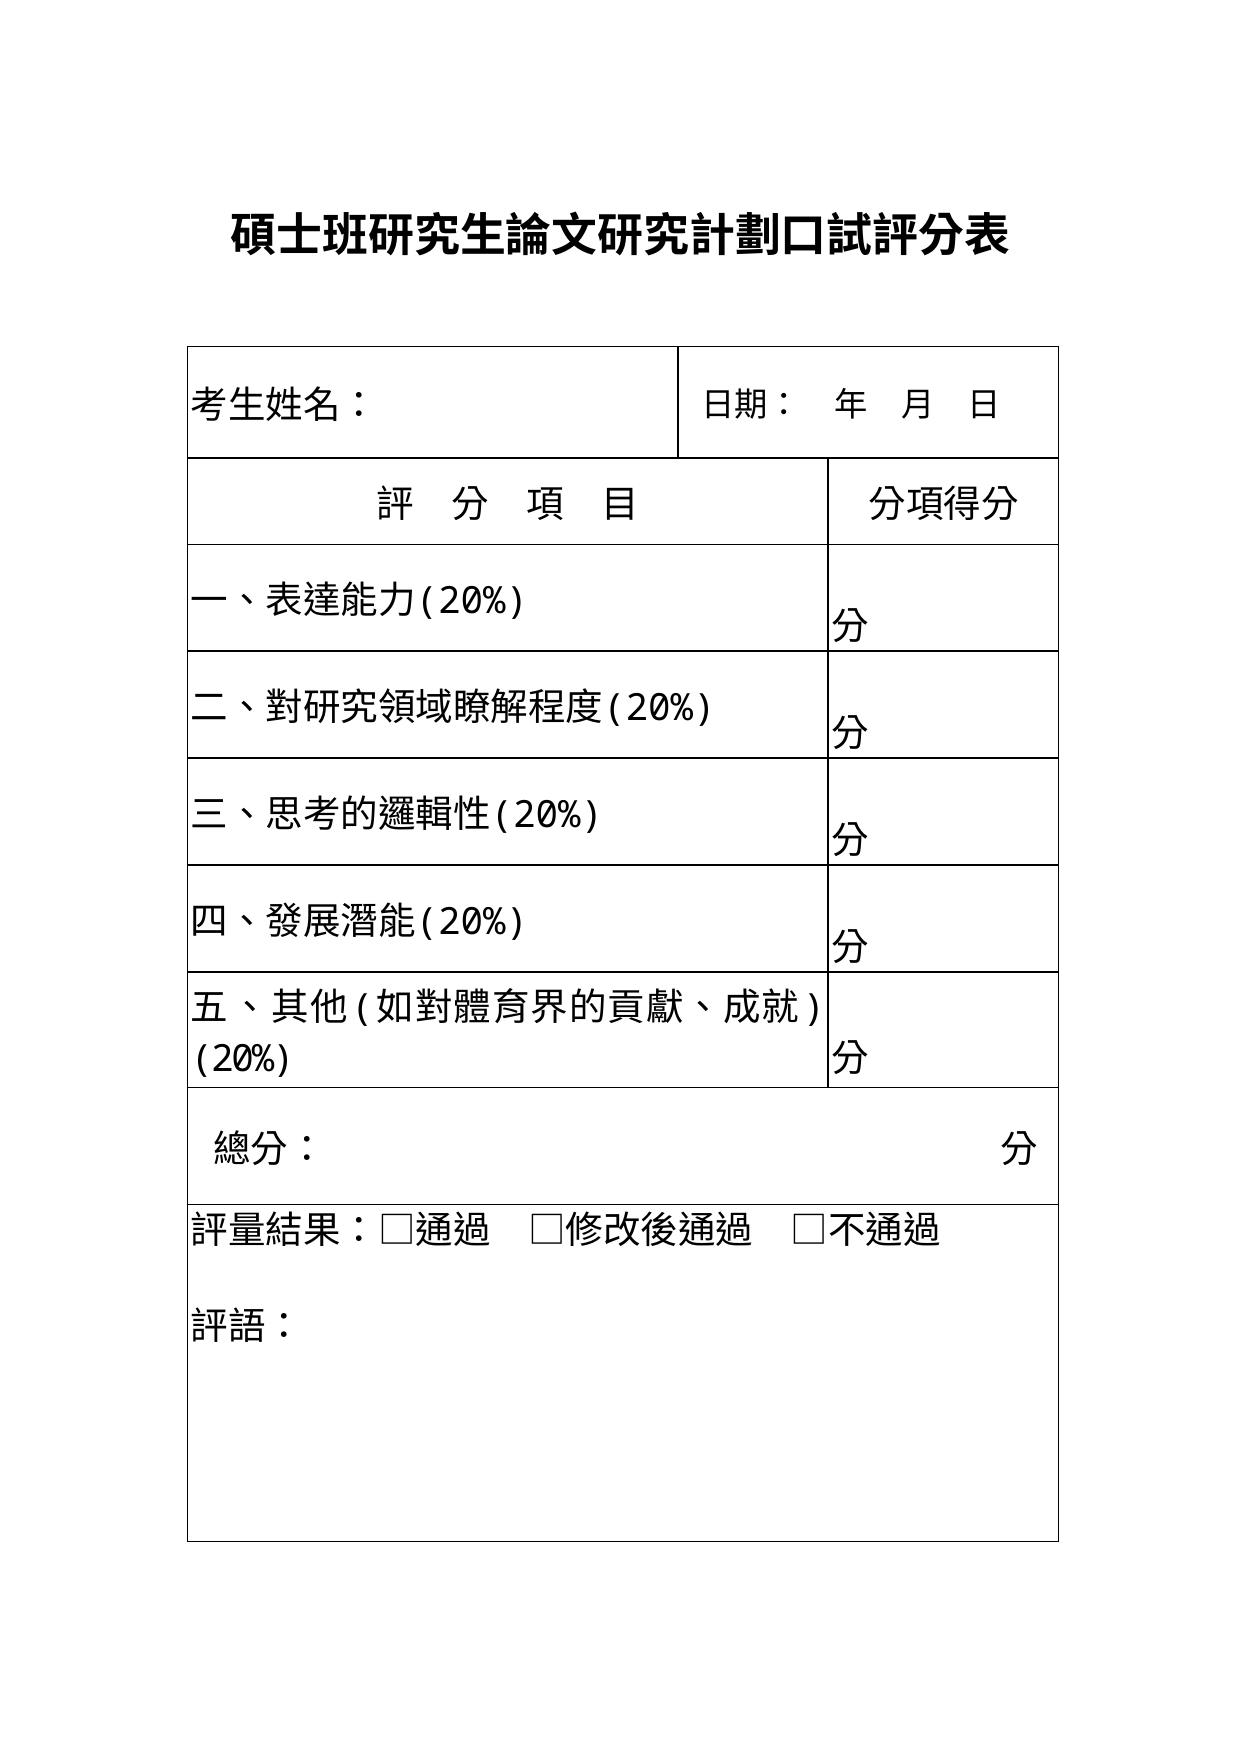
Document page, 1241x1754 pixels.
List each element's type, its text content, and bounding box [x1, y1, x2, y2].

table_cell 總分： 分 [188, 1088, 1058, 1204]
text 碩士班研究生論文研究計劃口試評分表 [187, 158, 1053, 283]
table_cell 二、對研究領域瞭解程度(20%) [188, 652, 827, 757]
table_cell 四、發展潛能(20%) [188, 866, 827, 971]
table_header 日期： 年 月 日 [679, 347, 1058, 457]
table_cell 分 [829, 545, 1058, 650]
table_cell 評量結果：□通過 □修改後通過 □不通過 評語： [188, 1205, 1058, 1541]
table_cell 三、思考的邏輯性(20%) [188, 759, 827, 864]
table_cell 分 [829, 652, 1058, 757]
table_cell 分 [829, 759, 1058, 864]
table_header 考生姓名： [188, 347, 677, 457]
table_cell 分項得分 [829, 459, 1058, 543]
table_cell 分 [829, 973, 1058, 1086]
table_cell 分 [829, 866, 1058, 971]
table_cell 評 分 項 目 [188, 459, 827, 543]
table_cell 一、表達能力(20%) [188, 545, 827, 650]
table_cell 五、其他(如對體育界的貢獻、成就)(20%) [188, 973, 827, 1086]
